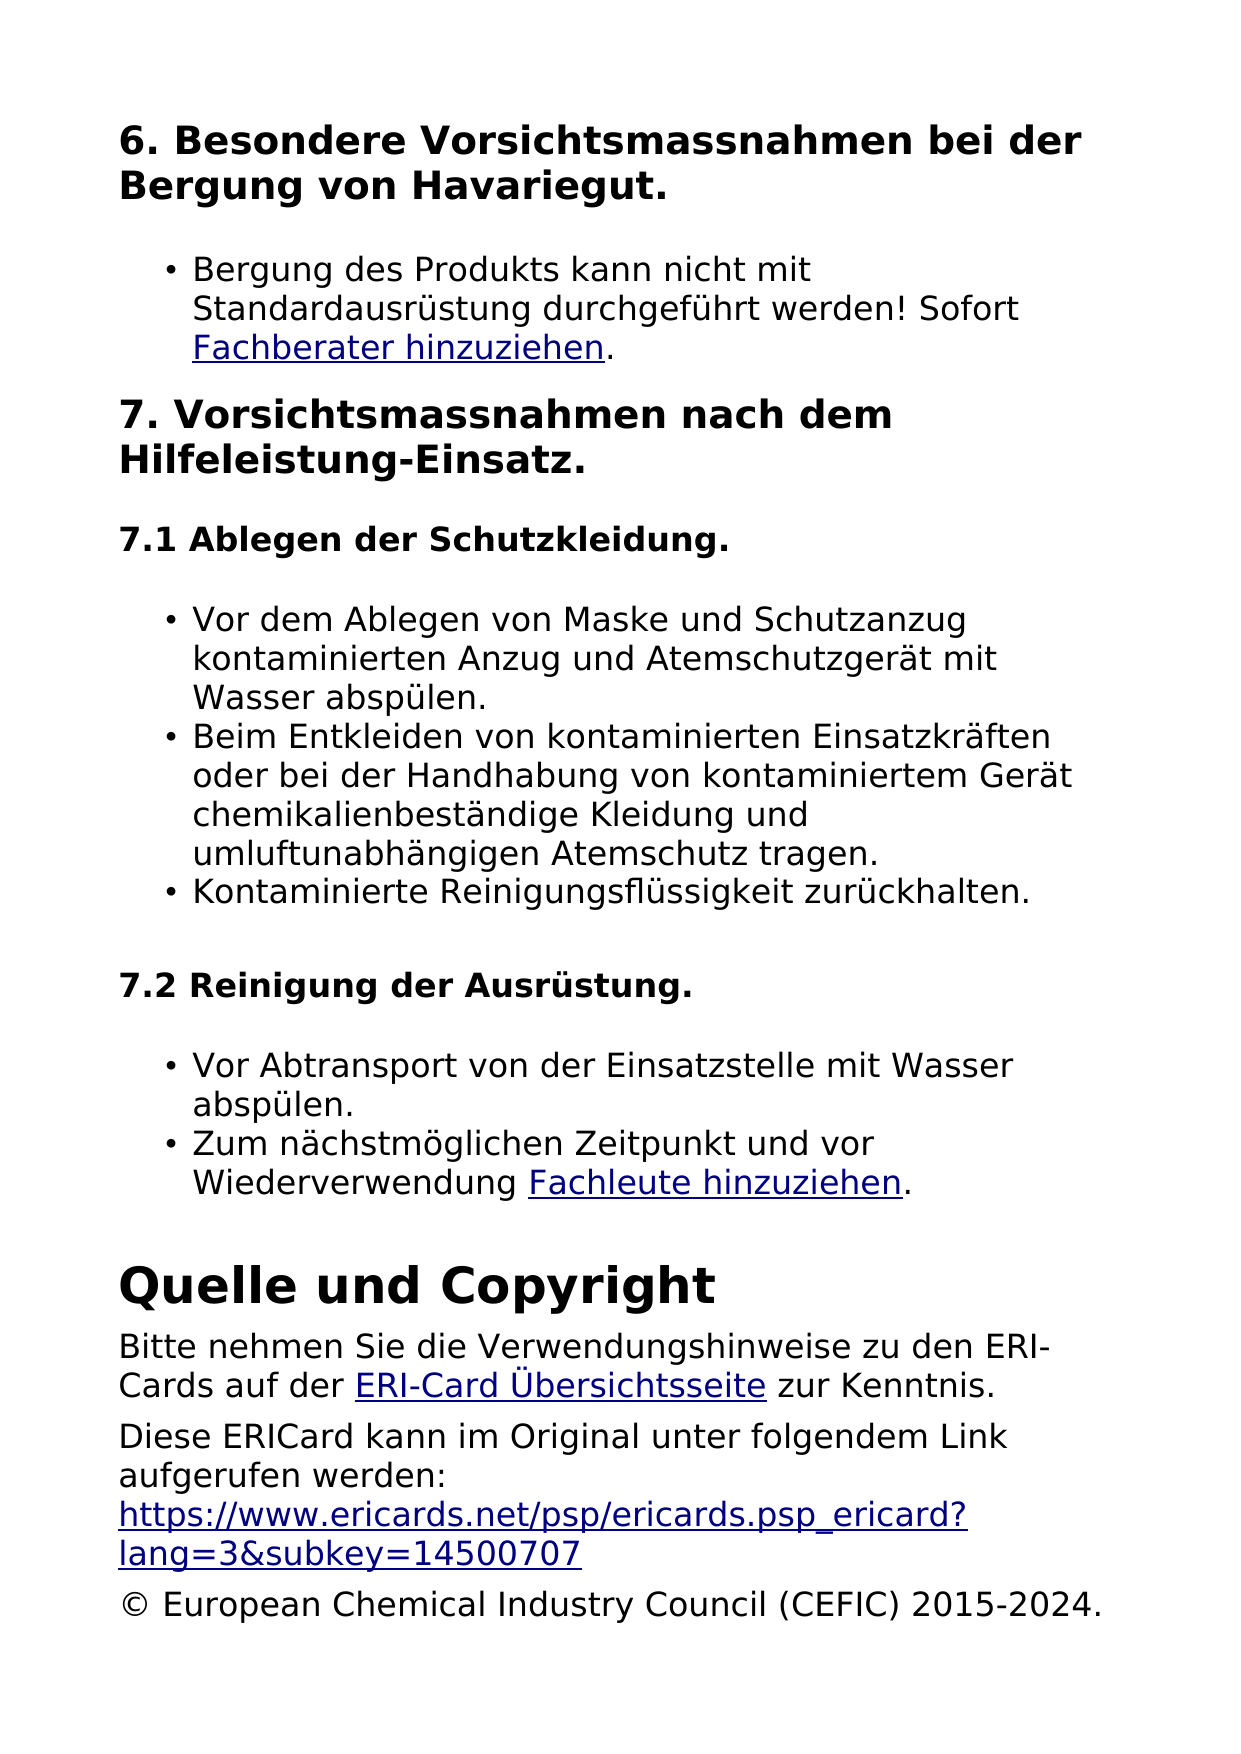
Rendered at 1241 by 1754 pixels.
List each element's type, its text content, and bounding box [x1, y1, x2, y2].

subtitle 7.2 Reinigung der Ausrüstung. [118, 966, 1122, 1005]
text © European Chemical Industry Council (CEFIC) 2015-2024. [118, 1586, 1122, 1624]
subtitle Quelle und Copyright [118, 1257, 1122, 1315]
list Kontaminierte Reinigungsflüssigkeit zurückhalten. [177, 873, 1122, 912]
list Bergung des Produkts kann nicht mit Standardausrüstung durchgeführt werden! Sofort Fachberater hinzuziehen. [177, 251, 1122, 367]
list Beim Entkleiden von kontaminierten Einsatzkräften oder bei der Handhabung von kontaminiertem Gerät chemikalienbeständige Kleidung und umluftunabhängigen Atemschutz tragen. [177, 717, 1122, 873]
subtitle 7. Vorsichtsmassnahmen nach dem Hilfeleistung-Einsatz. [118, 392, 1122, 482]
text Bitte nehmen Sie die Verwendungshinweise zu den ERI-Cards auf der ERI-Card Übersichtsseite zur Kenntnis. [118, 1328, 1122, 1405]
text Diese ERICard kann im Original unter folgendem Link aufgerufen werden: https://www.ericards.net/psp/ericards.psp_ericard?lang=3&subkey=14500707 [118, 1418, 1122, 1573]
subtitle 6. Besondere Vorsichtsmassnahmen bei der Bergung von Havariegut. [118, 118, 1122, 208]
list Vor Abtransport von der Einsatzstelle mit Wasser abspülen. [177, 1047, 1122, 1125]
subtitle 7.1 Ablegen der Schutzkleidung. [118, 520, 1122, 559]
list Vor dem Ablegen von Maske und Schutzanzug kontaminierten Anzug und Atemschutzgerät mit Wasser abspülen. [177, 601, 1122, 717]
list Zum nächstmöglichen Zeitpunkt und vor Wiederverwendung Fachleute hinzuziehen. [177, 1125, 1122, 1202]
